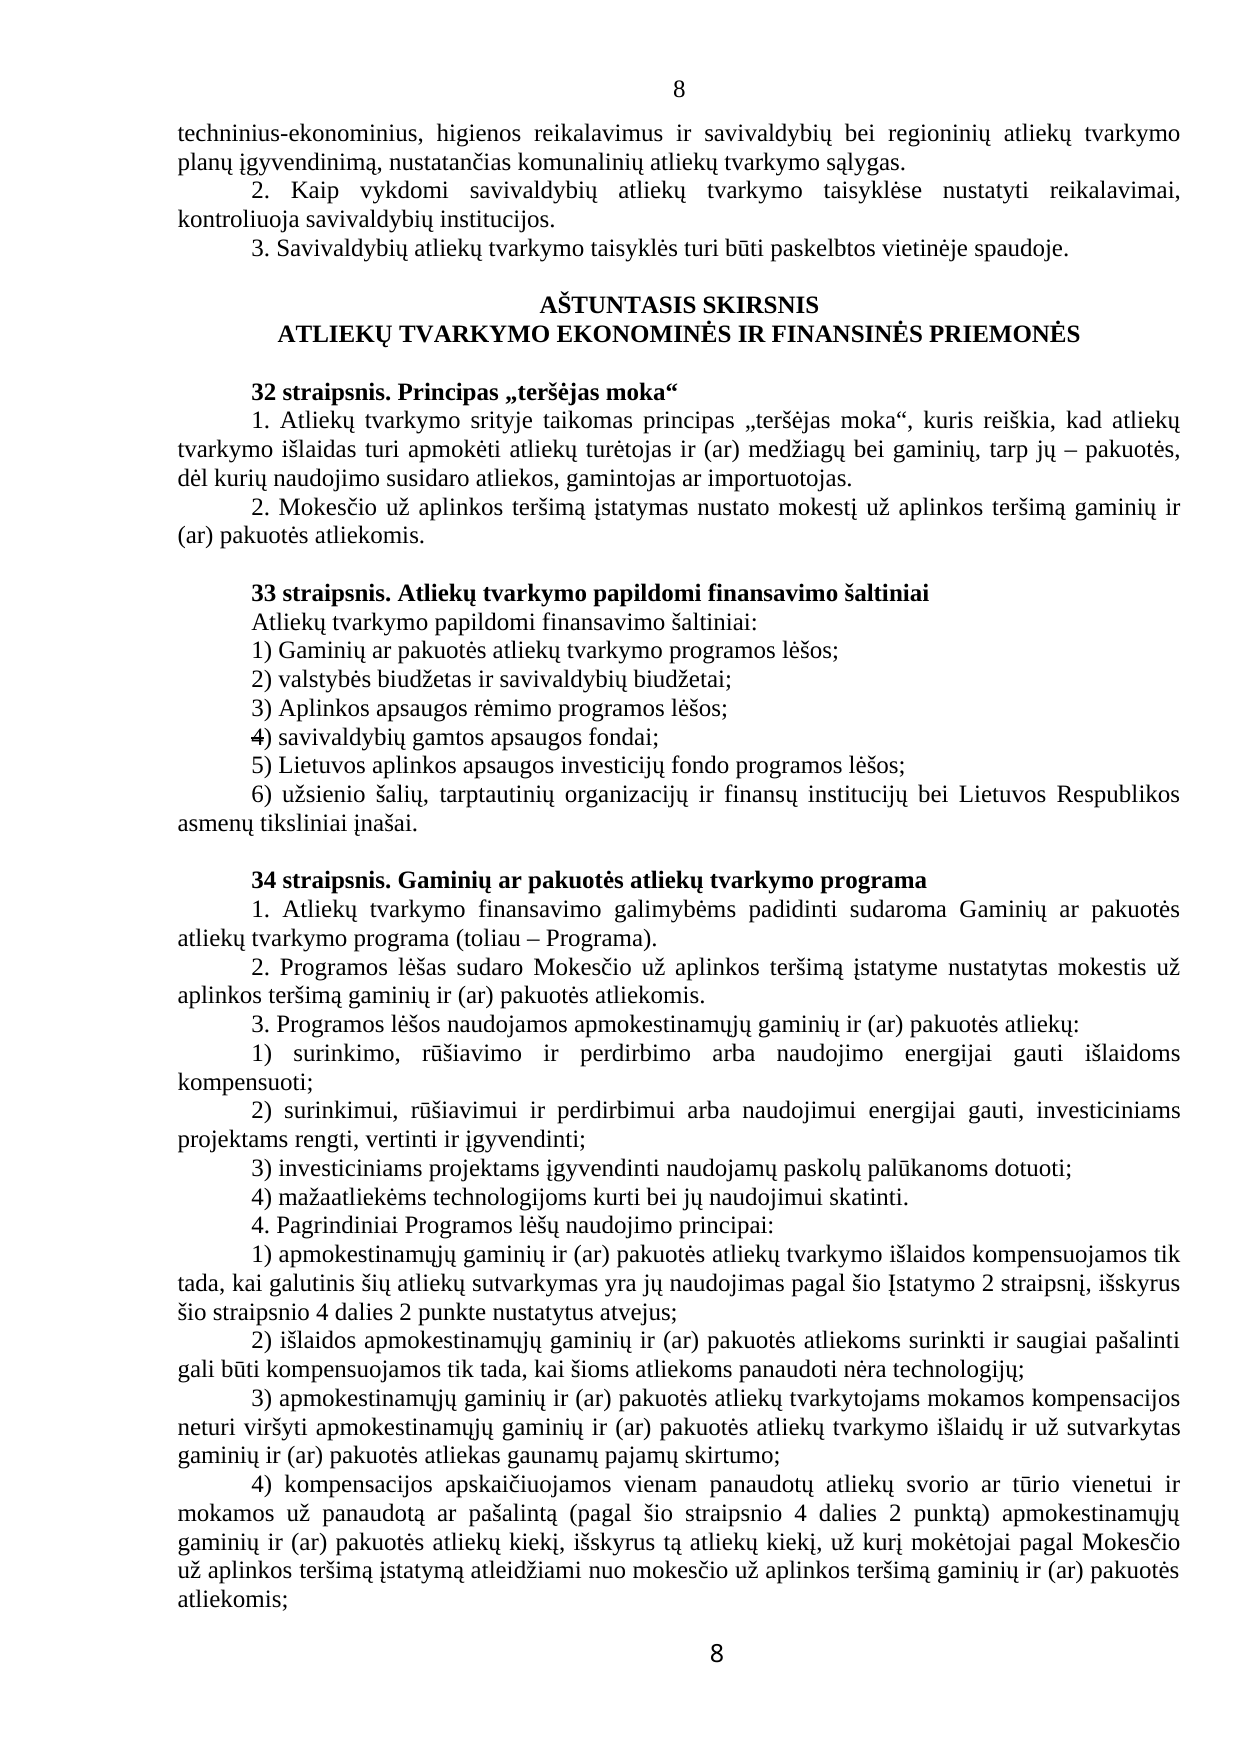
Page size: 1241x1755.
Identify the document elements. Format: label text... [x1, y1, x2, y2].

text 4) savivaldybių gamtos apsaugos fondai; [177, 722, 1181, 751]
text 6) užsienio šalių, tarptautinių organizacijų ir finansų institucijų bei Lietuvos Respublikos asmenų tiksliniai įnašai. [177, 779, 1181, 837]
text 3. Savivaldybių atliekų tvarkymo taisyklės turi būti paskelbtos vietinėje spaudoje. [177, 233, 1181, 262]
text 1. Atliekų tvarkymo srityje taikomas principas „teršėjas moka“, kuris reiškia, kad atliekų tvarkymo išlaidas turi apmokėti atliekų turėtojas ir (ar) medžiagų bei gaminių, tarp jų – pakuotės, dėl kurių naudojimo susidaro atliekos, gamintojas ar importuotojas. [177, 406, 1181, 492]
text 32 straipsnis. Principas „teršėjas moka“ [177, 377, 1181, 406]
text 1) Gaminių ar pakuotės atliekų tvarkymo programos lėšos; [177, 636, 1181, 664]
text 1. Atliekų tvarkymo finansavimo galimybėms padidinti sudaroma Gaminių ar pakuotės atliekų tvarkymo programa (toliau – Programa). [177, 894, 1181, 952]
text 1) apmokestinamųjų gaminių ir (ar) pakuotės atliekų tvarkymo išlaidos kompensuojamos tik tada, kai galutinis šių atliekų sutvarkymas yra jų naudojimas pagal šio Įstatymo 2 straipsnį, išskyrus šio straipsnio 4 dalies 2 punkte nustatytus atvejus; [177, 1239, 1181, 1326]
text 2. Programos lėšas sudaro Mokesčio už aplinkos teršimą įstatyme nustatytas mokestis už aplinkos teršimą gaminių ir (ar) pakuotės atliekomis. [177, 952, 1181, 1009]
text 2) išlaidos apmokestinamųjų gaminių ir (ar) pakuotės atliekoms surinkti ir saugiai pašalinti gali būti kompensuojamos tik tada, kai šioms atliekoms panaudoti nėra technologijų; [177, 1326, 1181, 1383]
text 3) Aplinkos apsaugos rėmimo programos lėšos; [177, 693, 1181, 722]
text 2. Mokesčio už aplinkos teršimą įstatymas nustato mokestį už aplinkos teršimą gaminių ir (ar) pakuotės atliekomis. [177, 492, 1181, 549]
text 4. Pagrindiniai Programos lėšų naudojimo principai: [177, 1211, 1181, 1239]
text 3) apmokestinamųjų gaminių ir (ar) pakuotės atliekų tvarkytojams mokamos kompensacijos neturi viršyti apmokestinamųjų gaminių ir (ar) pakuotės atliekų tvarkymo išlaidų ir už sutvarkytas gaminių ir (ar) pakuotės atliekas gaunamų pajamų skirtumo; [177, 1383, 1181, 1469]
text 2) valstybės biudžetas ir savivaldybių biudžetai; [177, 664, 1181, 693]
text 1) surinkimo, rūšiavimo ir perdirbimo arba naudojimo energijai gauti išlaidoms kompensuoti; [177, 1038, 1181, 1096]
text 34 straipsnis. Gaminių ar pakuotės atliekų tvarkymo programa [177, 866, 1181, 894]
text 33 straipsnis. Atliekų tvarkymo papildomi finansavimo šaltiniai [177, 578, 1181, 607]
text Atliekų tvarkymo papildomi finansavimo šaltiniai: [177, 607, 1181, 636]
text 3. Programos lėšos naudojamos apmokestinamųjų gaminių ir (ar) pakuotės atliekų: [177, 1009, 1181, 1038]
text 4) kompensacijos apskaičiuojamos vienam panaudotų atliekų svorio ar tūrio vienetui ir mokamos už panaudotą ar pašalintą (pagal šio straipsnio 4 dalies 2 punktą) apmokestinamųjų gaminių ir (ar) pakuotės atliekų kiekį, išskyrus tą atliekų kiekį, už kurį mokėtojai pagal Mokesčio už aplinkos teršimą įstatymą atleidžiami nuo mokesčio už aplinkos teršimą gaminių ir (ar) pakuotės atliekomis; [177, 1469, 1181, 1613]
text 2. Kaip vykdomi savivaldybių atliekų tvarkymo taisyklėse nustatyti reikalavimai, kontroliuoja savivaldybių institucijos. [177, 176, 1181, 233]
text 3) investiciniams projektams įgyvendinti naudojamų paskolų palūkanoms dotuoti; [177, 1153, 1181, 1182]
text aštuntasis skirsnis [177, 291, 1181, 319]
text 4) mažaatliekėms technologijoms kurti bei jų naudojimui skatinti. [177, 1182, 1181, 1211]
text ATLIEKŲ TVARKYMO EKONOMINĖS IR FINANSINĖS PRIEMONĖS [177, 319, 1181, 348]
text 5) Lietuvos aplinkos apsaugos investicijų fondo programos lėšos; [177, 751, 1181, 779]
text 2) surinkimui, rūšiavimui ir perdirbimui arba naudojimui energijai gauti, investiciniams projektams rengti, vertinti ir įgyvendinti; [177, 1096, 1181, 1153]
text techninius-ekonominius, higienos reikalavimus ir savivaldybių bei regioninių atliekų tvarkymo planų įgyvendinimą, nustatančias komunalinių atliekų tvarkymo sąlygas. [177, 118, 1181, 176]
